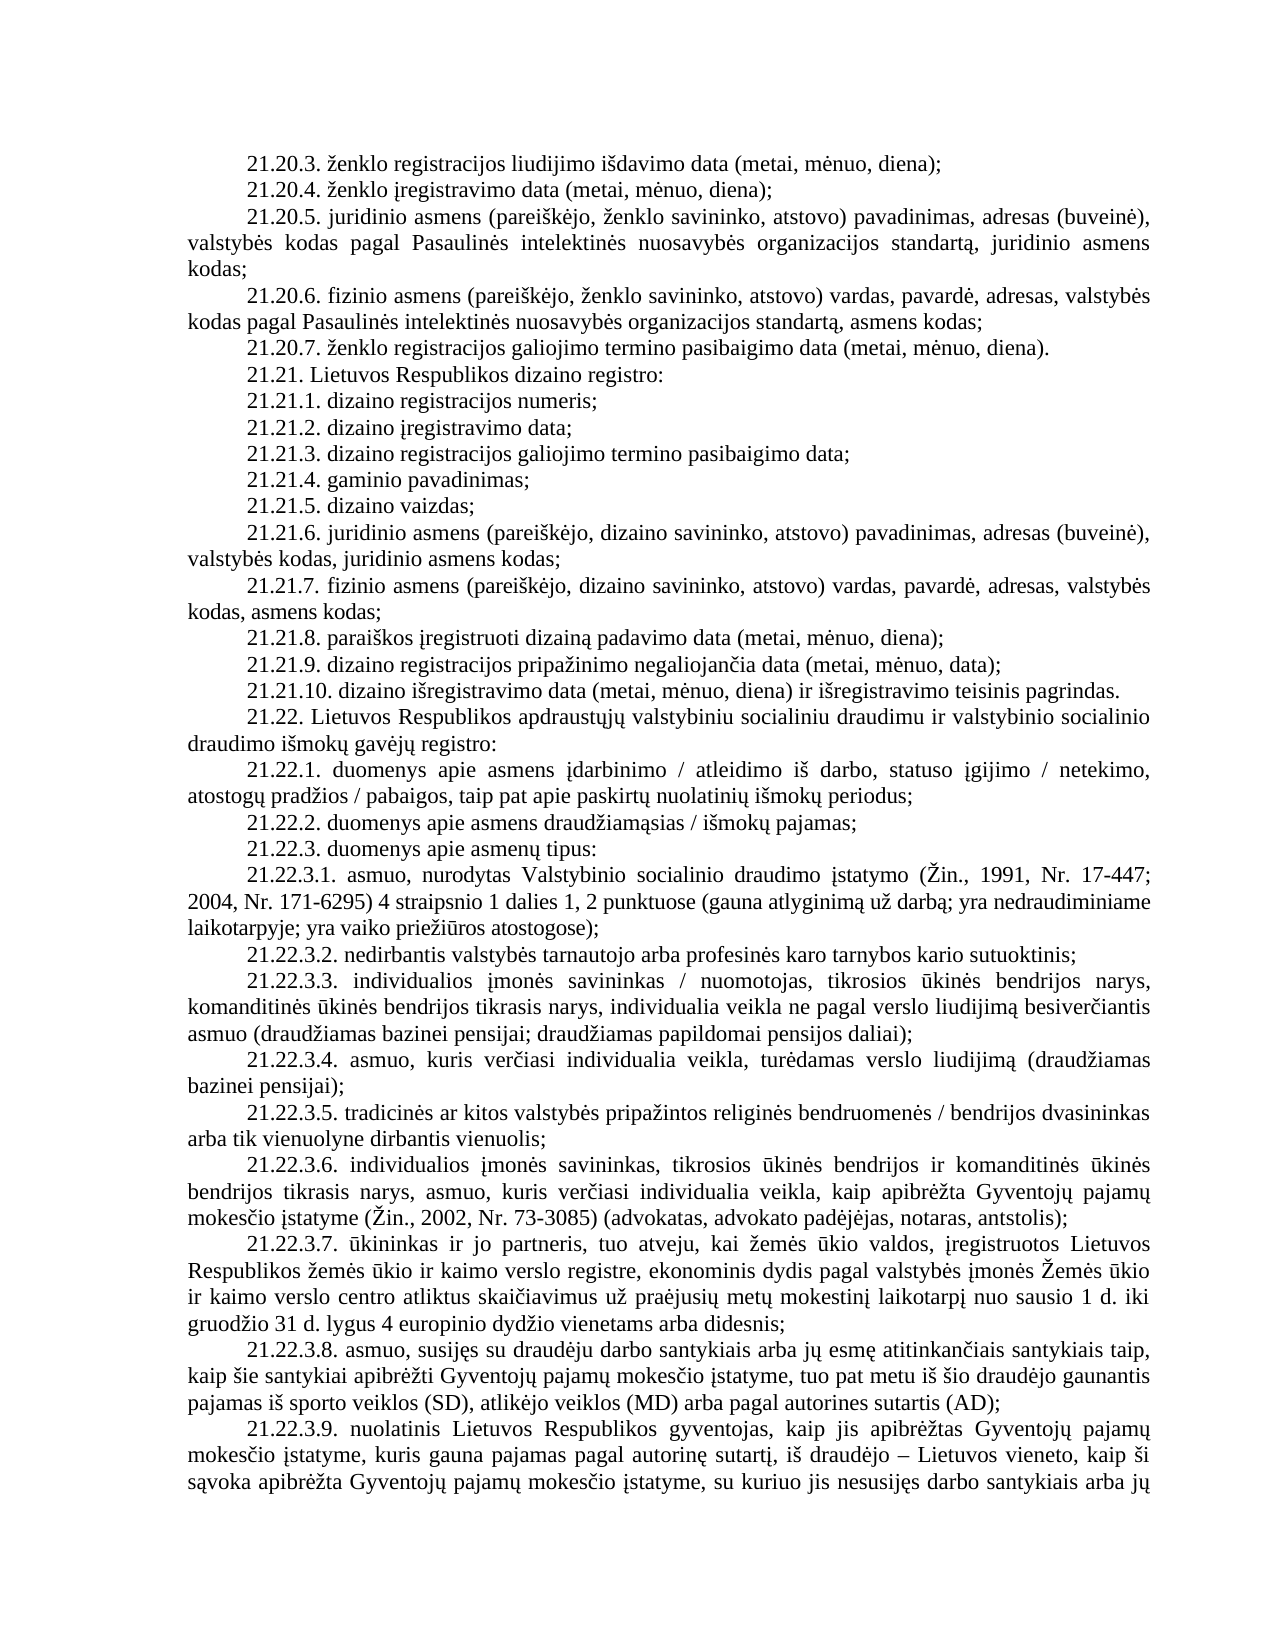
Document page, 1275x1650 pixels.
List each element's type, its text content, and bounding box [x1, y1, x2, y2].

text 21.20.7. ženklo registracijos galiojimo termino pasibaigimo data (metai, mėnuo, diena). [187, 334, 1152, 361]
text 21.22.3. duomenys apie asmenų tipus: [187, 835, 1152, 862]
text 21.22.3.1. asmuo, nurodytas Valstybinio socialinio draudimo įstatymo (Žin., 1991, Nr. 17-447; 2004, Nr. 171-6295) 4 straipsnio 1 dalies 1, 2 punktuose (gauna atlyginimą už darbą; yra nedraudiminiame laikotarpyje; yra vaiko priežiūros atostogose); [187, 862, 1152, 941]
text 21.22.3.8. asmuo, susijęs su draudėju darbo santykiais arba jų esmę atitinkančiais santykiais taip, kaip šie santykiai apibrėžti Gyventojų pajamų mokesčio įstatyme, tuo pat metu iš šio draudėjo gaunantis pajamas iš sporto veiklos (SD), atlikėjo veiklos (MD) arba pagal autorines sutartis (AD); [187, 1336, 1152, 1415]
text 21.22. Lietuvos Respublikos apdraustųjų valstybiniu socialiniu draudimu ir valstybinio socialinio draudimo išmokų gavėjų registro: [187, 703, 1152, 756]
text 21.20.3. ženklo registracijos liudijimo išdavimo data (metai, mėnuo, diena); [187, 150, 1152, 176]
text 21.22.3.7. ūkininkas ir jo partneris, tuo atveju, kai žemės ūkio valdos, įregistruotos Lietuvos Respublikos žemės ūkio ir kaimo verslo registre, ekonominis dydis pagal valstybės įmonės Žemės ūkio ir kaimo verslo centro atliktus skaičiavimus už praėjusių metų mokestinį laikotarpį nuo sausio 1 d. iki gruodžio 31 d. lygus 4 europinio dydžio vienetams arba didesnis; [187, 1231, 1152, 1336]
text 21.20.6. fizinio asmens (pareiškėjo, ženklo savininko, atstovo) vardas, pavardė, adresas, valstybės kodas pagal Pasaulinės intelektinės nuosavybės organizacijos standartą, asmens kodas; [187, 282, 1152, 334]
text 21.21.7. fizinio asmens (pareiškėjo, dizaino savininko, atstovo) vardas, pavardė, adresas, valstybės kodas, asmens kodas; [187, 572, 1152, 624]
text 21.21.6. juridinio asmens (pareiškėjo, dizaino savininko, atstovo) pavadinimas, adresas (buveinė), valstybės kodas, juridinio asmens kodas; [187, 519, 1152, 572]
text 21.20.5. juridinio asmens (pareiškėjo, ženklo savininko, atstovo) pavadinimas, adresas (buveinė), valstybės kodas pagal Pasaulinės intelektinės nuosavybės organizacijos standartą, juridinio asmens kodas; [187, 203, 1152, 282]
text 21.22.3.9. nuolatinis Lietuvos Respublikos gyventojas, kaip jis apibrėžtas Gyventojų pajamų mokesčio įstatyme, kuris gauna pajamas pagal autorinę sutartį, iš draudėjo – Lietuvos vieneto, kaip ši sąvoka apibrėžta Gyventojų pajamų mokesčio įstatyme, su kuriuo jis nesusijęs darbo santykiais arba jų [187, 1415, 1152, 1494]
text 21.22.3.3. individualios įmonės savininkas / nuomotojas, tikrosios ūkinės bendrijos narys, komanditinės ūkinės bendrijos tikrasis narys, individualia veikla ne pagal verslo liudijimą besiverčiantis asmuo (draudžiamas bazinei pensijai; draudžiamas papildomai pensijos daliai); [187, 967, 1152, 1046]
text 21.21.10. dizaino išregistravimo data (metai, mėnuo, diena) ir išregistravimo teisinis pagrindas. [187, 677, 1152, 703]
text 21.21.9. dizaino registracijos pripažinimo negaliojančia data (metai, mėnuo, data); [187, 651, 1152, 677]
text 21.21.2. dizaino įregistravimo data; [187, 413, 1152, 440]
text 21.22.3.4. asmuo, kuris verčiasi individualia veikla, turėdamas verslo liudijimą (draudžiamas bazinei pensijai); [187, 1046, 1152, 1099]
text 21.21.8. paraiškos įregistruoti dizainą padavimo data (metai, mėnuo, diena); [187, 624, 1152, 651]
text 21.22.3.6. individualios įmonės savininkas, tikrosios ūkinės bendrijos ir komanditinės ūkinės bendrijos tikrasis narys, asmuo, kuris verčiasi individualia veikla, kaip apibrėžta Gyventojų pajamų mokesčio įstatyme (Žin., 2002, Nr. 73-3085) (advokatas, advokato padėjėjas, notaras, antstolis); [187, 1151, 1152, 1231]
text 21.22.3.2. nedirbantis valstybės tarnautojo arba profesinės karo tarnybos kario sutuoktinis; [187, 941, 1152, 967]
text 21.22.2. duomenys apie asmens draudžiamąsias / išmokų pajamas; [187, 809, 1152, 835]
text 21.21.4. gaminio pavadinimas; [187, 466, 1152, 493]
text 21.21.5. dizaino vaizdas; [187, 493, 1152, 519]
text 21.22.1. duomenys apie asmens įdarbinimo / atleidimo iš darbo, statuso įgijimo / netekimo, atostogų pradžios / pabaigos, taip pat apie paskirtų nuolatinių išmokų periodus; [187, 756, 1152, 809]
text 21.20.4. ženklo įregistravimo data (metai, mėnuo, diena); [187, 176, 1152, 203]
text 21.22.3.5. tradicinės ar kitos valstybės pripažintos religinės bendruomenės / bendrijos dvasininkas arba tik vienuolyne dirbantis vienuolis; [187, 1099, 1152, 1151]
text 21.21. Lietuvos Respublikos dizaino registro: [187, 361, 1152, 387]
text 21.21.1. dizaino registracijos numeris; [187, 387, 1152, 413]
text 21.21.3. dizaino registracijos galiojimo termino pasibaigimo data; [187, 440, 1152, 466]
